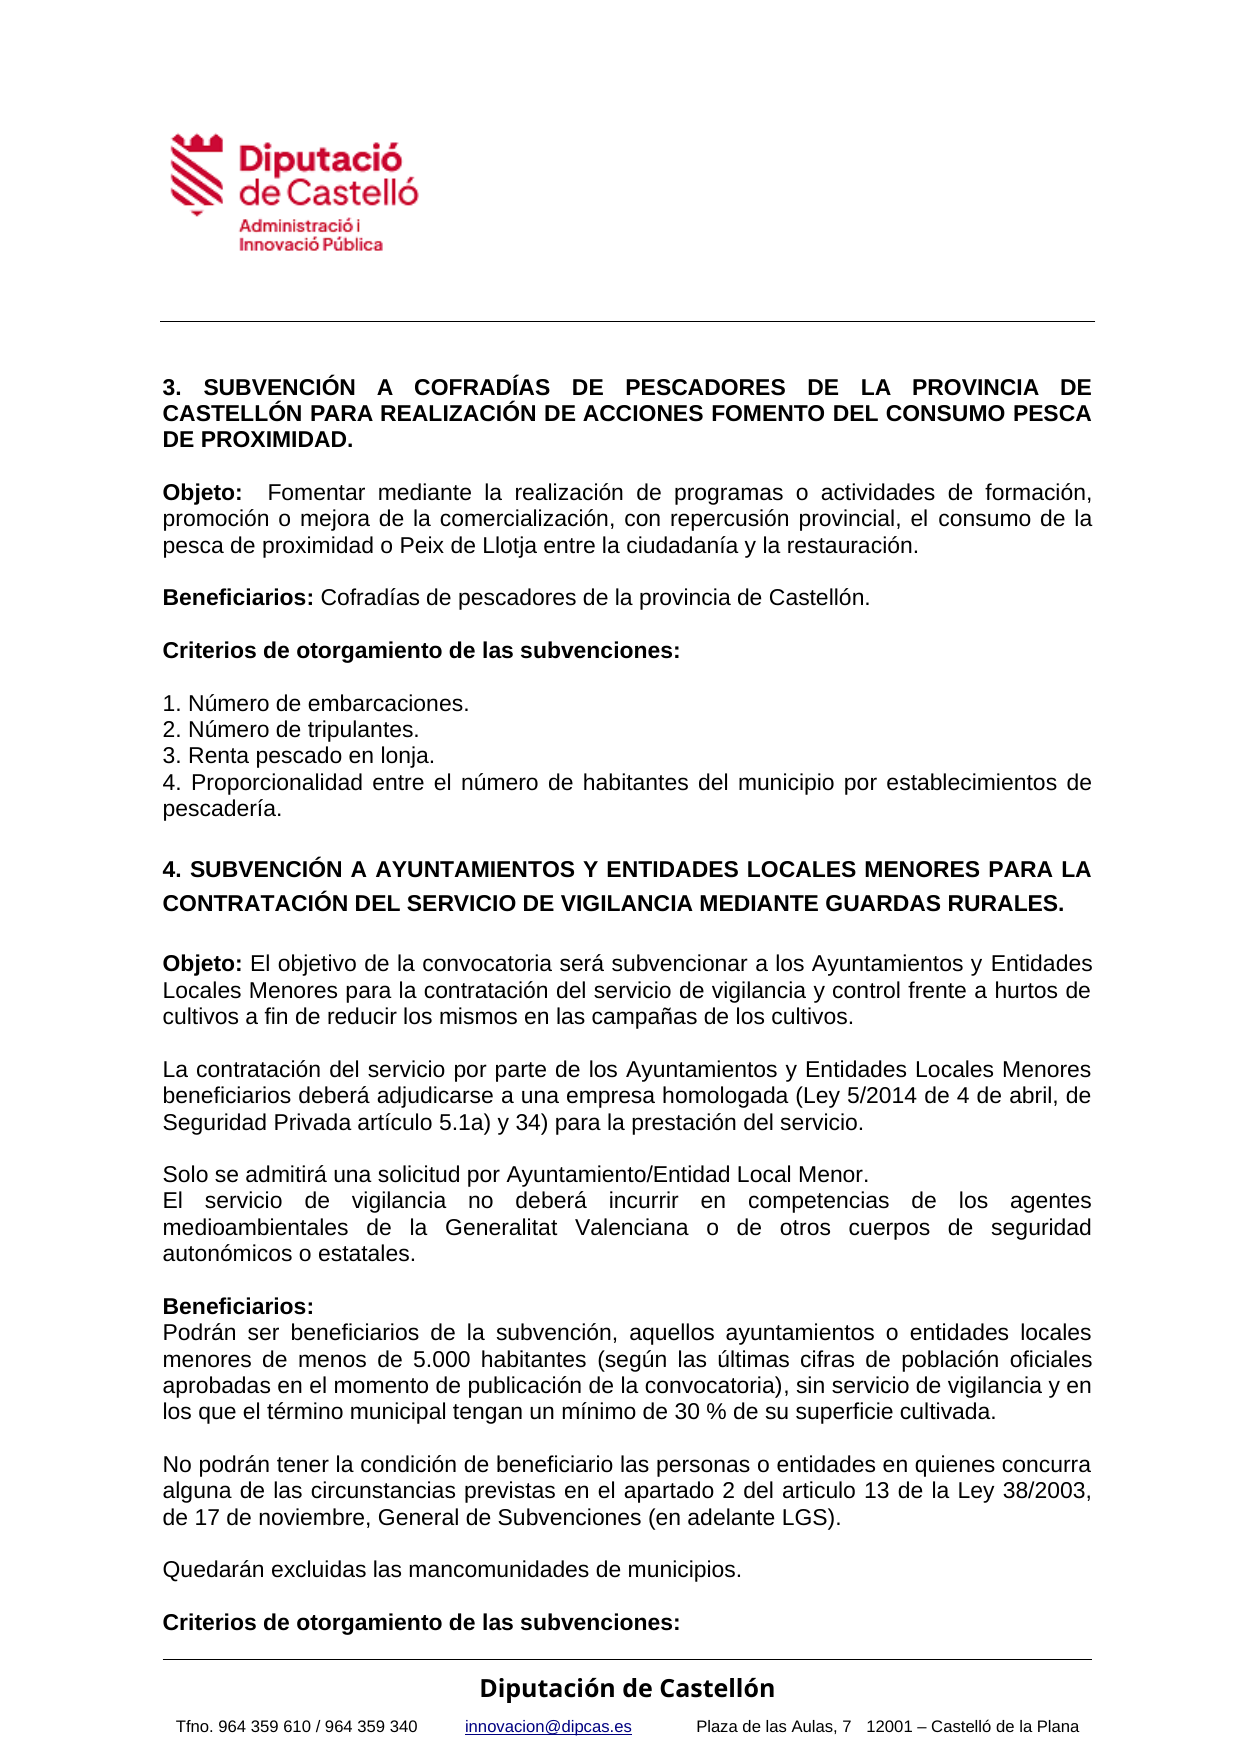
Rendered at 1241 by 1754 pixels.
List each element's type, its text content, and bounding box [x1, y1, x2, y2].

text No podrán tener la condición de beneficiario las personas o entidades en quienes concurra alguna de las circunstancias previstas en el apartado 2 del articulo 13 de la Ley 38/2003, de 17 de noviembre, General de Subvenciones (en adelante LGS). [162, 1451, 1092, 1530]
text Criterios de otorgamiento de las subvenciones: [162, 637, 1092, 663]
text Podrán ser beneficiarios de la subvención, aquellos ayuntamientos o entidades locales menores de menos de 5.000 habitantes (según las últimas cifras de población oficiales aprobadas en el momento de publicación de la convocatoria), sin servicio de vigilancia y en los que el término municipal tengan un mínimo de 30 % de su superficie cultivada. [162, 1319, 1092, 1425]
text Criterios de otorgamiento de las subvenciones: [162, 1609, 1092, 1636]
text Objeto: El objetivo de la convocatoria será subvencionar a los Ayuntamientos y Entidades Locales Menores para la contratación del servicio de vigilancia y control frente a hurtos de cultivos a fin de reducir los mismos en las campañas de los cultivos. [162, 950, 1092, 1029]
text 4. Proporcionalidad entre el número de habitantes del municipio por establecimientos de pescadería. [162, 769, 1092, 821]
text Objeto: Fomentar mediante la realización de programas o actividades de formación, promoción o mejora de la comercialización, con repercusión provincial, el consumo de la pesca de proximidad o Peix de Llotja entre la ciudadanía y la restauración. [162, 479, 1092, 558]
text La contratación del servicio por parte de los Ayuntamientos y Entidades Locales Menores beneficiarios deberá adjudicarse a una empresa homologada (Ley 5/2014 de 4 de abril, de Seguridad Privada artículo 5.1a) y 34) para la prestación del servicio. [162, 1056, 1092, 1135]
text 2. Número de tripulantes. [162, 716, 1092, 742]
picture [165, 124, 430, 265]
text Beneficiarios: [162, 1293, 1092, 1319]
text Quedarán excluidas las mancomunidades de municipios. [162, 1556, 1092, 1583]
text 3. SUBVENCIÓN A COFRADÍAS DE PESCADORES DE LA PROVINCIA DE CASTELLÓN PARA REALIZACIÓN DE ACCIONES FOMENTO DEL CONSUMO PESCA DE PROXIMIDAD. [162, 373, 1092, 452]
text 4. SUBVENCIÓN A AYUNTAMIENTOS Y ENTIDADES LOCALES MENORES PARA LA CONTRATACIÓN DEL SERVICIO DE VIGILANCIA MEDIANTE GUARDAS RURALES. [162, 856, 1092, 916]
text 1. Número de embarcaciones. [162, 690, 1092, 716]
text Beneficiarios: Cofradías de pescadores de la provincia de Castellón. [162, 584, 1092, 611]
text Solo se admitirá una solicitud por Ayuntamiento/Entidad Local Menor. [162, 1161, 1092, 1187]
text El servicio de vigilancia no deberá incurrir en competencias de los agentes medioambientales de la Generalitat Valenciana o de otros cuerpos de seguridad autonómicos o estatales. [162, 1187, 1092, 1267]
text 3. Renta pescado en lonja. [162, 742, 1092, 769]
